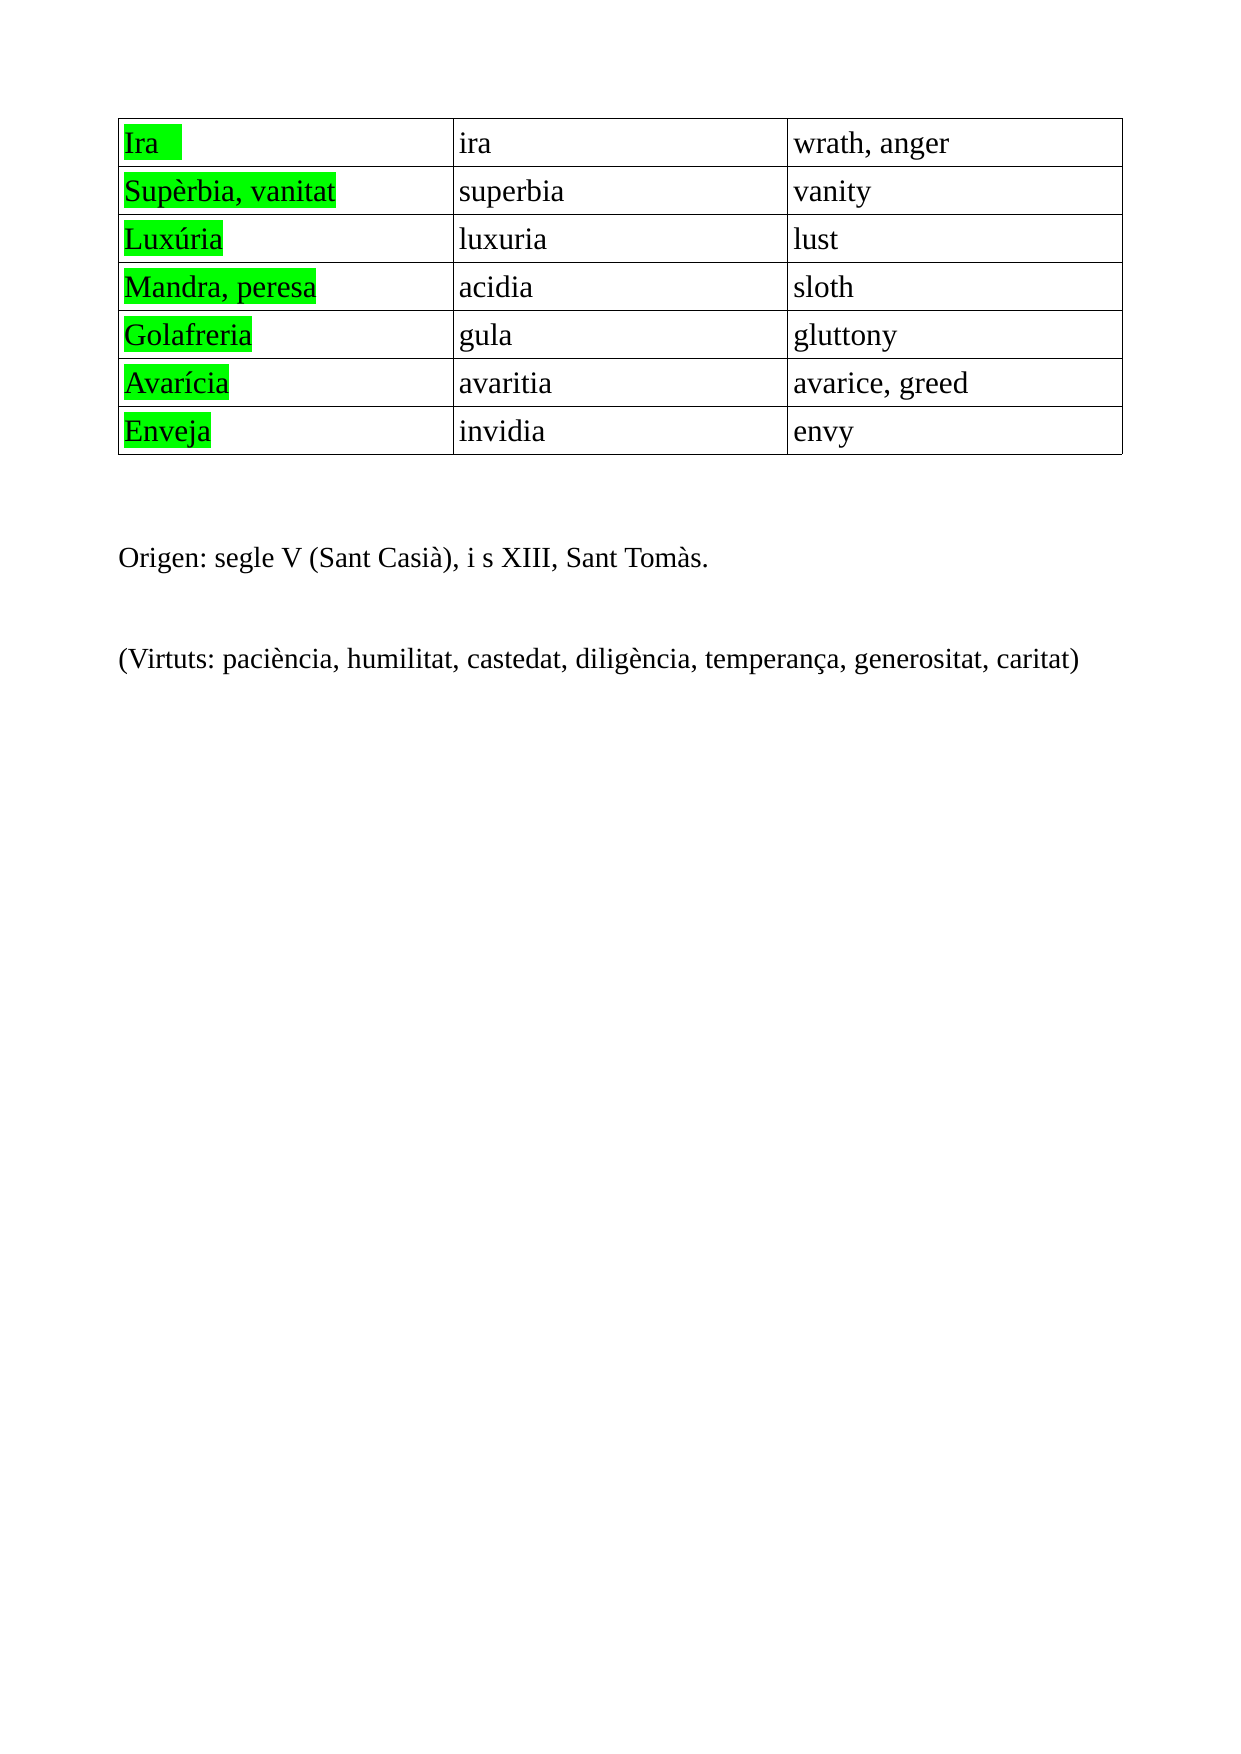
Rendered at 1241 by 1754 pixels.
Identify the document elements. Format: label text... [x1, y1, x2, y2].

table_header ira [454, 119, 787, 166]
table_cell Supèrbia, vanitat [119, 167, 453, 214]
table_header Ira [119, 119, 453, 166]
table_header wrath, anger [788, 119, 1122, 166]
table_cell avarice, greed [788, 359, 1122, 406]
table_cell acidia [454, 263, 787, 310]
table_cell Mandra, peresa [119, 263, 453, 310]
table_cell superbia [454, 167, 787, 214]
table_cell avaritia [454, 359, 787, 406]
table_cell Avarícia [119, 359, 453, 406]
table_cell invidia [454, 407, 787, 453]
table_cell Enveja [119, 407, 453, 453]
table_cell lust [788, 215, 1122, 262]
table_cell vanity [788, 167, 1122, 214]
table_cell envy [788, 407, 1122, 453]
table_cell gula [454, 311, 787, 358]
table_cell luxuria [454, 215, 787, 262]
table_cell sloth [788, 263, 1122, 310]
table_cell Luxúria [119, 215, 453, 262]
text Origen: segle V (Sant Casià), i s XIII, Sant Tomàs. [118, 540, 1122, 574]
text (Virtuts: paciència, humilitat, castedat, diligència, temperança, generositat, caritat) [118, 641, 1122, 674]
table_cell Golafreria [119, 311, 453, 358]
table_cell gluttony [788, 311, 1122, 358]
